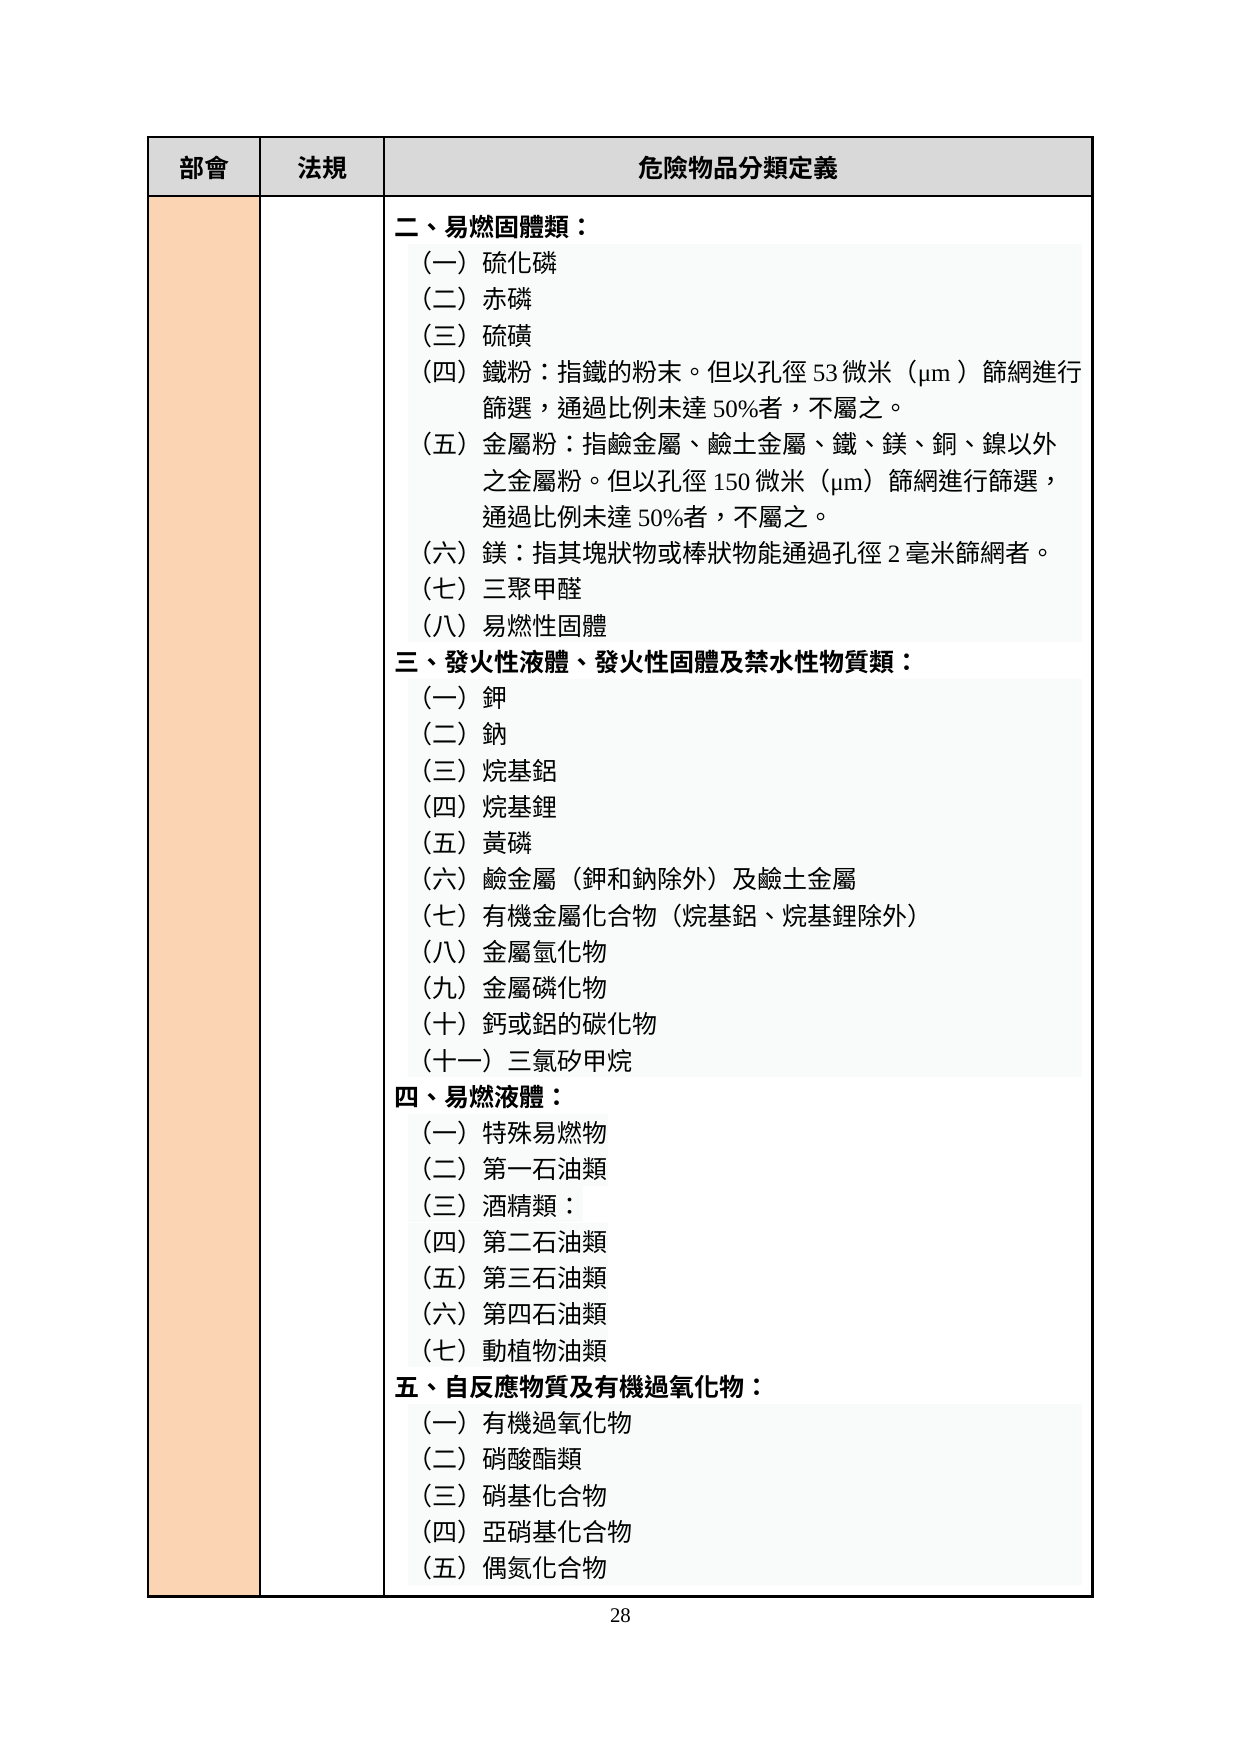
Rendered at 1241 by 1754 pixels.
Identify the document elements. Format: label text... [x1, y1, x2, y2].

table_cell 二、易燃固體類： （一）硫化磷 （二）赤磷 （三）硫磺 （四）鐵粉：指鐵的粉末。但以孔徑53微米（μm ）篩網進行篩選，通過比例未達50%者，不屬之。 （五）金屬粉：指鹼金屬、鹼土金屬、鐵、鎂、銅、鎳以外之金屬粉。但以孔徑150微米（μm）篩網進行篩選，通過比例未達50%者，不屬之。 （六）鎂：指其塊狀物或棒狀物能通過孔徑2毫米篩網者。 （七）三聚甲醛 （八）易燃性固體 三、發火性液體、發火性固體及禁水性物質類： （一）鉀 （二）鈉 （三）烷基鋁 （四）烷基鋰 （五）黃磷 （六）鹼金屬（鉀和鈉除外）及鹼土金屬 （七）有機金屬化合物（烷基鋁、烷基鋰除外） （八）金屬氫化物 （九）金屬磷化物 （十）鈣或鋁的碳化物 （十一）三氯矽甲烷 四、易燃液體： （一）特殊易燃物 （二）第一石油類 （三）酒精類： （四）第二石油類 （五）第三石油類 （六）第四石油類 （七）動植物油類 五、自反應物質及有機過氧化物： （一）有機過氧化物 （二）硝酸酯類 （三）硝基化合物 （四）亞硝基化合物 （五）偶氮化合物 [385, 197, 1091, 1595]
table_header 危險物品分類定義 [385, 138, 1091, 195]
table_header 法規 [261, 138, 383, 195]
table_cell [261, 197, 383, 1595]
table_header 部會 [149, 138, 259, 195]
table_cell [149, 197, 259, 1595]
